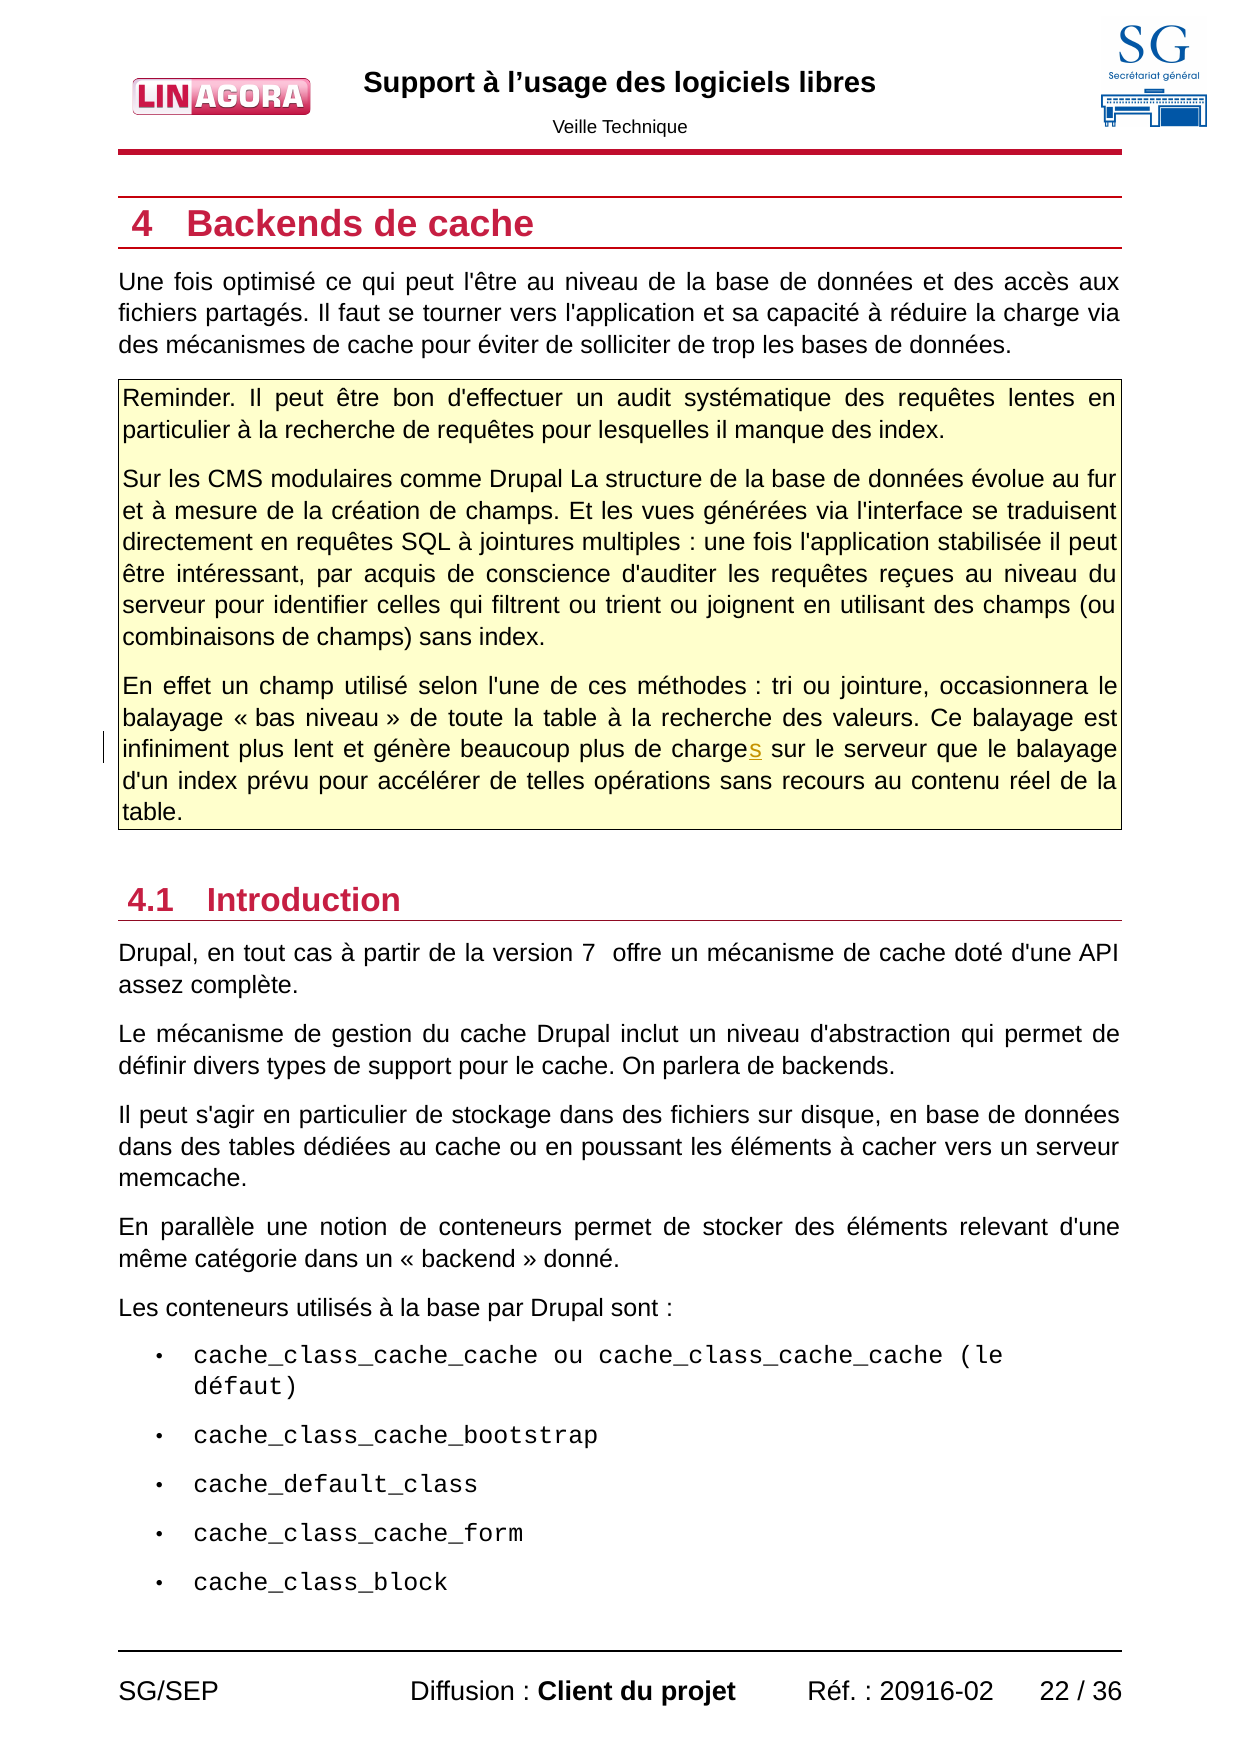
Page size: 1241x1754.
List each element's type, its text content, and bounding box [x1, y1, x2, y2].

subtitle Introduction [118, 880, 1122, 920]
list cache_class_cache_form [156, 1520, 1122, 1548]
text Le mécanisme de gestion du cache Drupal inclut un niveau d'abstraction qui permet de définir divers types de support pour le cache. On parlera de backends. [118, 1019, 1122, 1079]
text Reminder. Il peut être bon d'effectuer un audit systématique des requêtes lentes en particulier à la recherche de requêtes pour lesquelles il manque des index. [119, 380, 1121, 443]
picture [132, 78, 311, 115]
text Sur les CMS modulaires comme Drupal La structure de la base de données évolue au fur et à mesure de la création de champs. Et les vues générées via l'interface se traduisent directement en requêtes SQL à jointures multiples : une fois l'application stabilisée il peut être intéressant, par acquis de conscience d'auditer les requêtes reçues au niveau du serveur pour identifier celles qui filtrent ou trient ou joignent en utilisant des champs (ou combinaisons de champs) sans index. [119, 460, 1121, 651]
text Les conteneurs utilisés à la base par Drupal sont : [118, 1293, 1122, 1322]
text En effet un champ utilisé selon l'une de ces méthodes : tri ou jointure, occasionnera le balayage « bas niveau » de toute la table à la recherche des valeurs. Ce balayage est infiniment plus lent et génère beaucoup plus de charges sur le serveur que le balayage d'un index prévu pour accélérer de telles opérations sans recours au contenu réel de la table. [119, 667, 1121, 829]
picture [1101, 16, 1207, 127]
text Une fois optimisé ce qui peut l'être au niveau de la base de données et des accès aux fichiers partagés. Il faut se tourner vers l'application et sa capacité à réduire la charge via des mécanismes de cache pour éviter de solliciter de trop les bases de données. [118, 267, 1122, 359]
list cache_default_class [156, 1471, 1122, 1500]
subtitle Backends de cache [118, 198, 1122, 247]
list cache_class_cache_bootstrap [156, 1422, 1122, 1451]
list cache_class_cache_cache ou cache_class_cache_cache (le défaut) [156, 1342, 1122, 1402]
text Drupal, en tout cas à partir de la version 7 offre un mécanisme de cache doté d'une API assez complète. [118, 938, 1122, 999]
text Il peut s'agir en particulier de stockage dans des fichiers sur disque, en base de données dans des tables dédiées au cache ou en poussant les éléments à cacher vers un serveur memcache. [118, 1100, 1122, 1192]
list cache_class_block [156, 1569, 1122, 1597]
text En parallèle une notion de conteneurs permet de stocker des éléments relevant d'une même catégorie dans un « backend » donné. [118, 1212, 1122, 1273]
